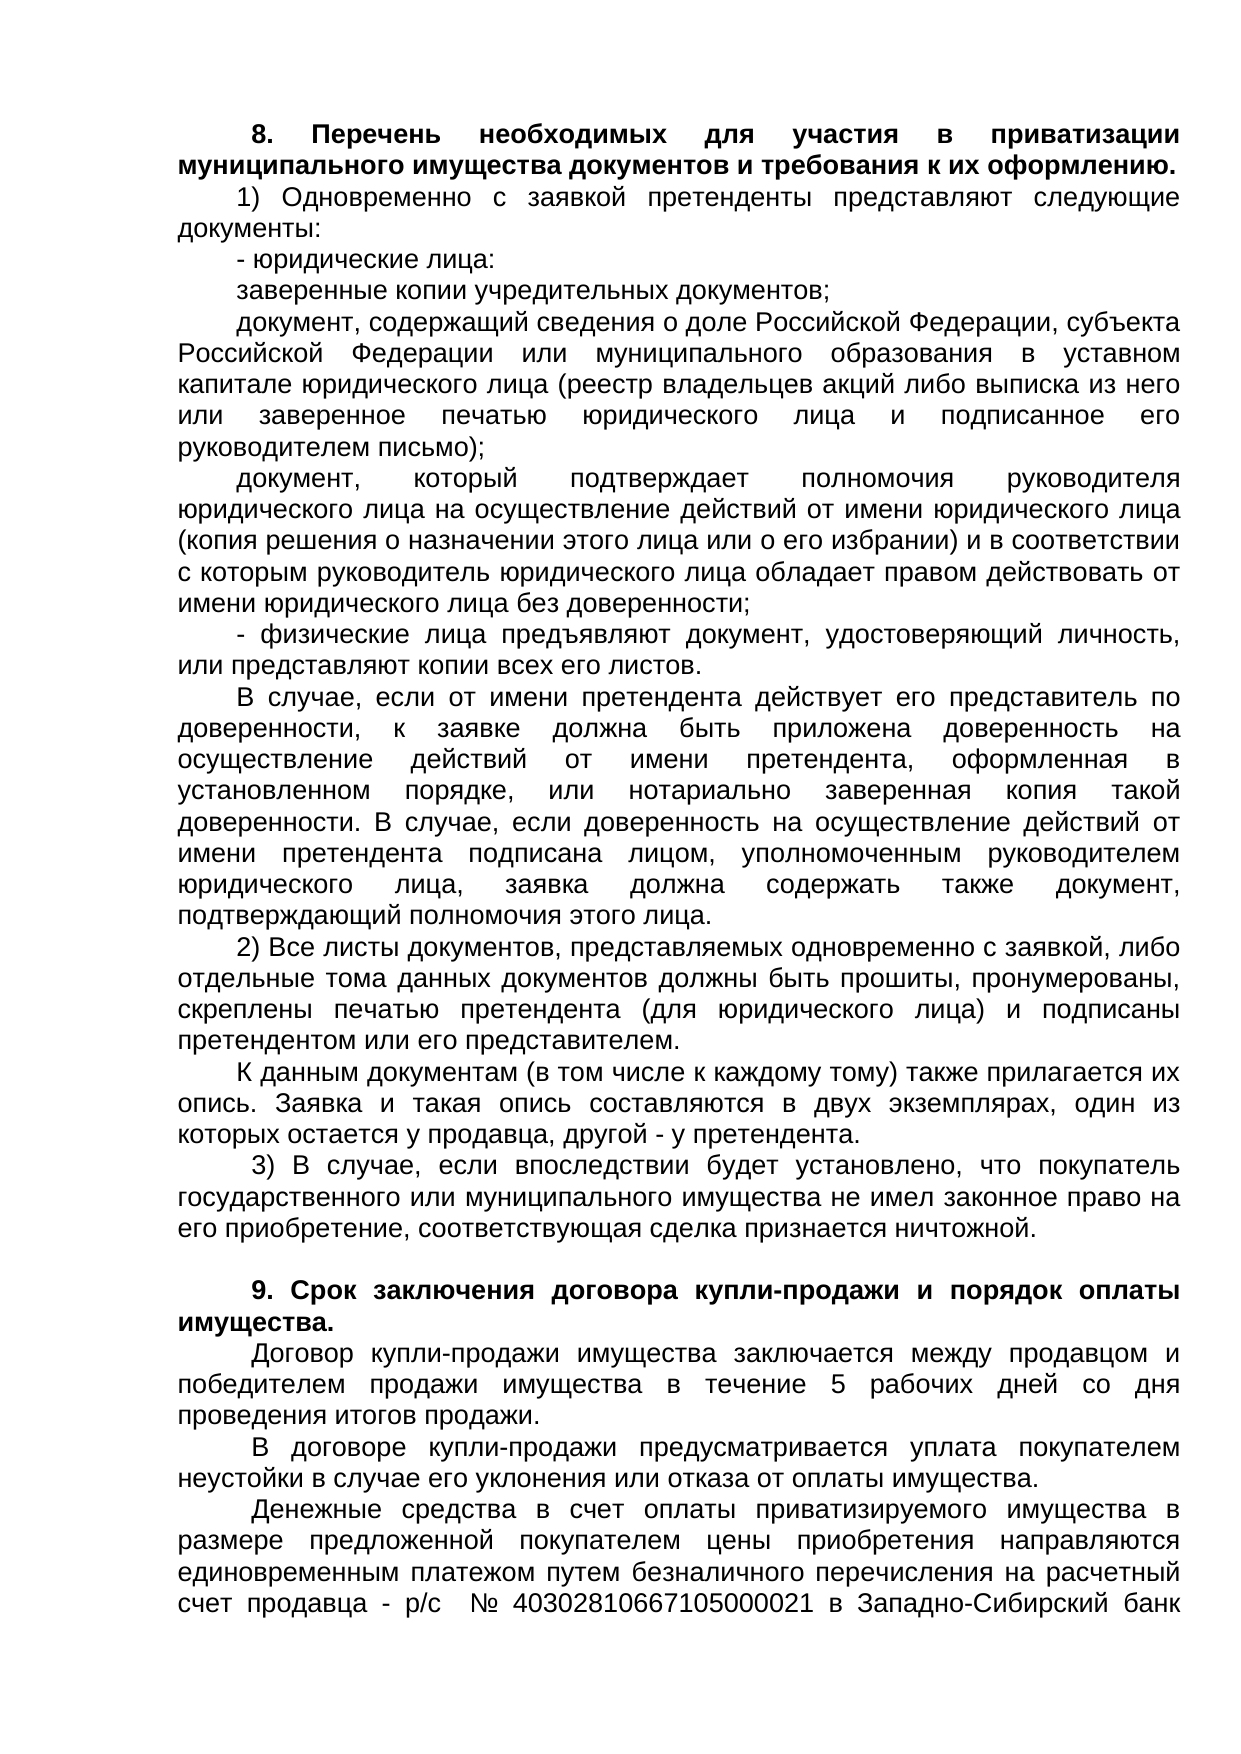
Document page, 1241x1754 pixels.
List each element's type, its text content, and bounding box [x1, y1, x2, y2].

text К данным документам (в том числе к каждому тому) также прилагается их опись. Заявка и такая опись составляются в двух экземплярах, один из которых остается у продавца, другой - у претендента. [177, 1056, 1181, 1149]
text - физические лица предъявляют документ, удостоверяющий личность, или представляют копии всех его листов. [177, 618, 1181, 681]
text документ, который подтверждает полномочия руководителя юридического лица на осуществление действий от имени юридического лица (копия решения о назначении этого лица или о его избрании) и в соответствии с которым руководитель юридического лица обладает правом действовать от имени юридического лица без доверенности; [177, 462, 1181, 618]
text заверенные копии учредительных документов; [177, 274, 1181, 306]
text Денежные средства в счет оплаты приватизируемого имущества в размере предложенной покупателем цены приобретения направляются единовременным платежом путем безналичного перечисления на расчетный счет продавца - р/с № 40302810667105000021 в Западно-Сибирский банк [177, 1493, 1181, 1618]
text Договор купли-продажи имущества заключается между продавцом и победителем продажи имущества в течение 5 рабочих дней со дня проведения итогов продажи. [177, 1337, 1181, 1431]
text - юридические лица: [177, 243, 1181, 274]
text 2) Все листы документов, представляемых одновременно с заявкой, либо отдельные тома данных документов должны быть прошиты, пронумерованы, скреплены печатью претендента (для юридического лица) и подписаны претендентом или его представителем. [177, 931, 1181, 1056]
text 8. Перечень необходимых для участия в приватизации муниципального имущества документов и требования к их оформлению. [177, 118, 1181, 181]
text 1) Одновременно с заявкой претенденты представляют следующие документы: [177, 181, 1181, 243]
text 3) В случае, если впоследствии будет установлено, что покупатель государственного или муниципального имущества не имел законное право на его приобретение, соответствующая сделка признается ничтожной. [177, 1149, 1181, 1243]
text 9. Срок заключения договора купли-продажи и порядок оплаты имущества. [177, 1274, 1181, 1337]
text документ, содержащий сведения о доле Российской Федерации, субъекта Российской Федерации или муниципального образования в уставном капитале юридического лица (реестр владельцев акций либо выписка из него или заверенное печатью юридического лица и подписанное его руководителем письмо); [177, 306, 1181, 462]
text В договоре купли-продажи предусматривается уплата покупателем неустойки в случае его уклонения или отказа от оплаты имущества. [177, 1431, 1181, 1493]
text В случае, если от имени претендента действует его представитель по доверенности, к заявке должна быть приложена доверенность на осуществление действий от имени претендента, оформленная в установленном порядке, или нотариально заверенная копия такой доверенности. В случае, если доверенность на осуществление действий от имени претендента подписана лицом, уполномоченным руководителем юридического лица, заявка должна содержать также документ, подтверждающий полномочия этого лица. [177, 681, 1181, 931]
